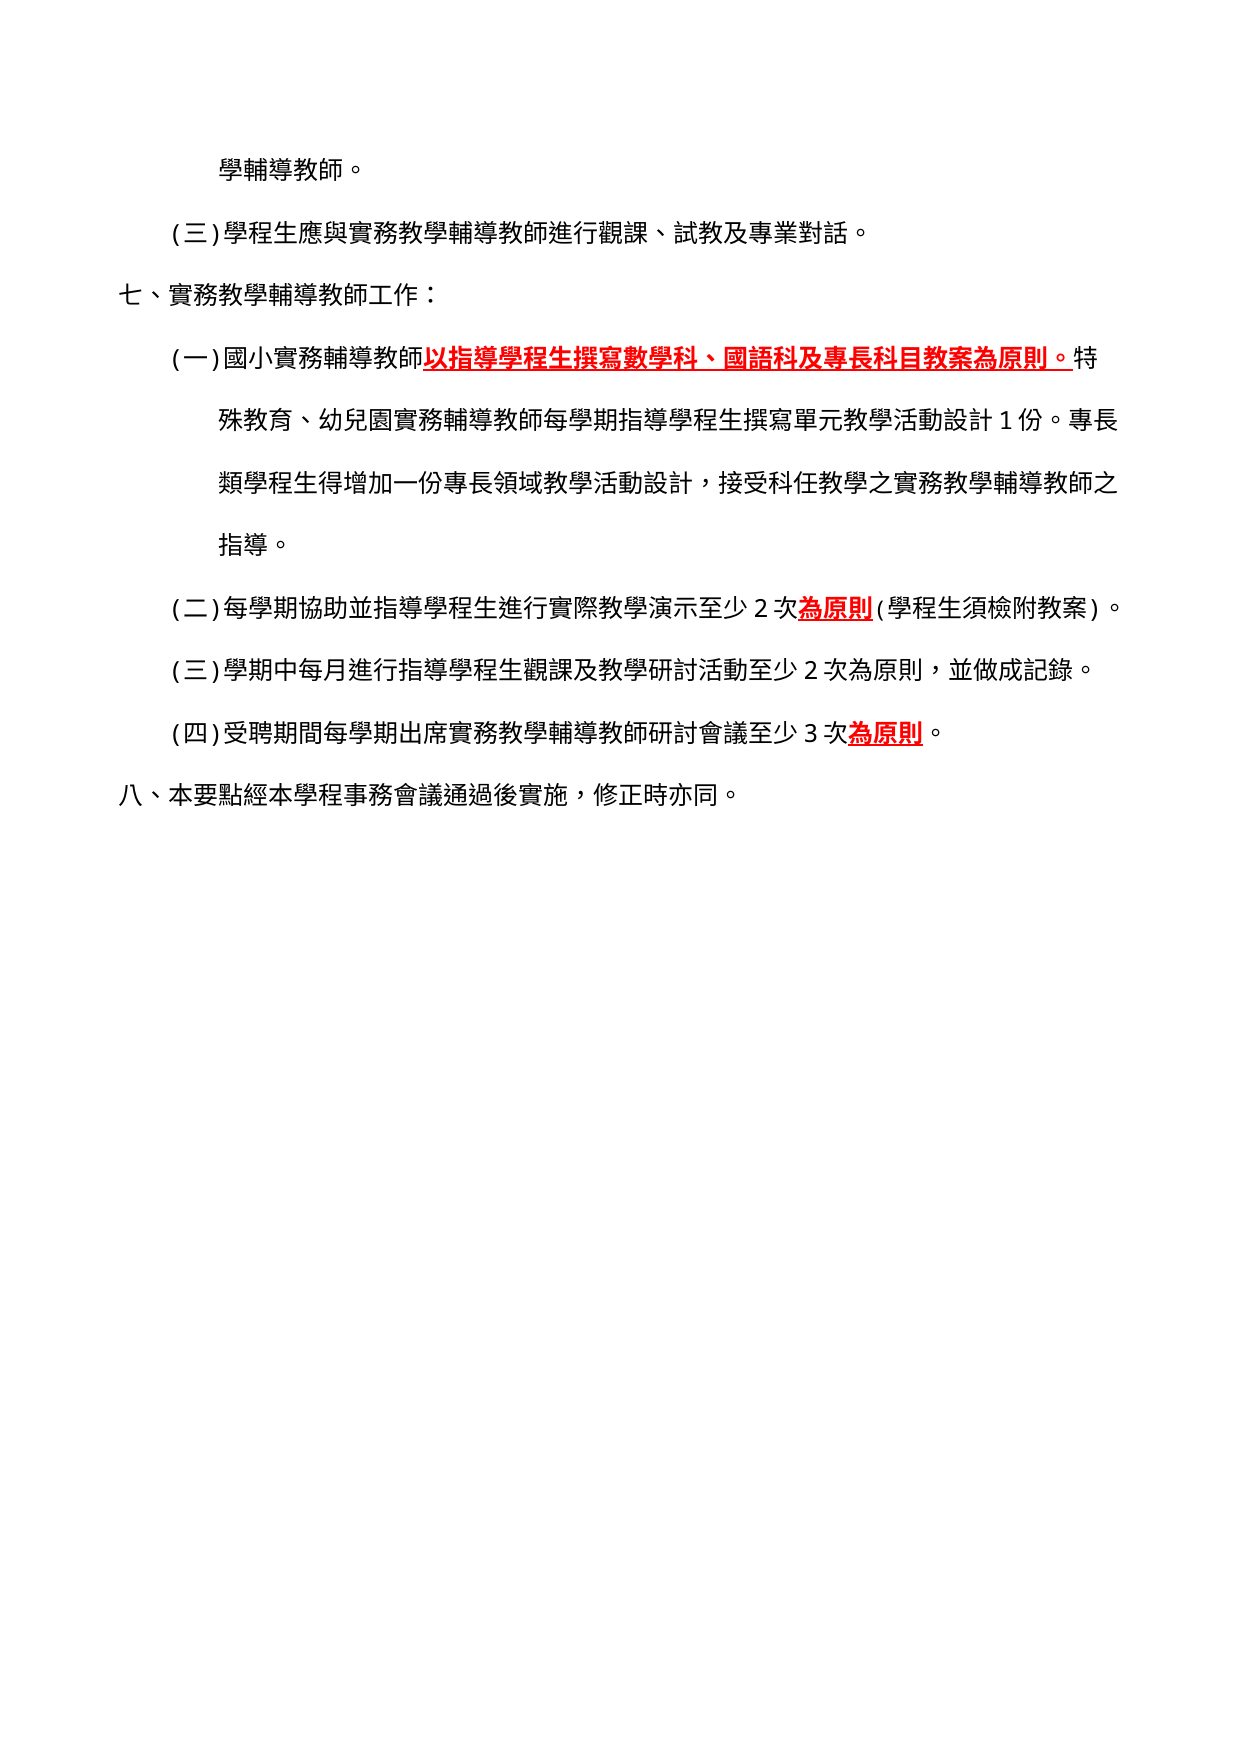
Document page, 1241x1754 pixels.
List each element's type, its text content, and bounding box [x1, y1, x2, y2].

text 學輔導教師。 [168, 127, 1122, 189]
text (二)每學期協助並指導學程生進行實際教學演示至少2次為原則(學程生須檢附教案)。 [168, 564, 1122, 627]
text (三)學期中每月進行指導學程生觀課及教學研討活動至少2次為原則，並做成記錄。 [168, 627, 1122, 689]
text (一)國小實務輔導教師以指導學程生撰寫數學科、國語科及專長科目教案為原則。特殊教育、幼兒園實務輔導教師每學期指導學程生撰寫單元教學活動設計1份。專長類學程生得增加一份專長領域教學活動設計，接受科任教學之實務教學輔導教師之指導。 [168, 314, 1122, 564]
text (四)受聘期間每學期出席實務教學輔導教師研討會議至少3次為原則。 [168, 689, 1122, 752]
text (三)學程生應與實務教學輔導教師進行觀課、試教及專業對話。 [168, 189, 1122, 252]
text 八、本要點經本學程事務會議通過後實施，修正時亦同。 [74, 752, 1122, 814]
text 七、實務教學輔導教師工作： [118, 252, 1122, 314]
